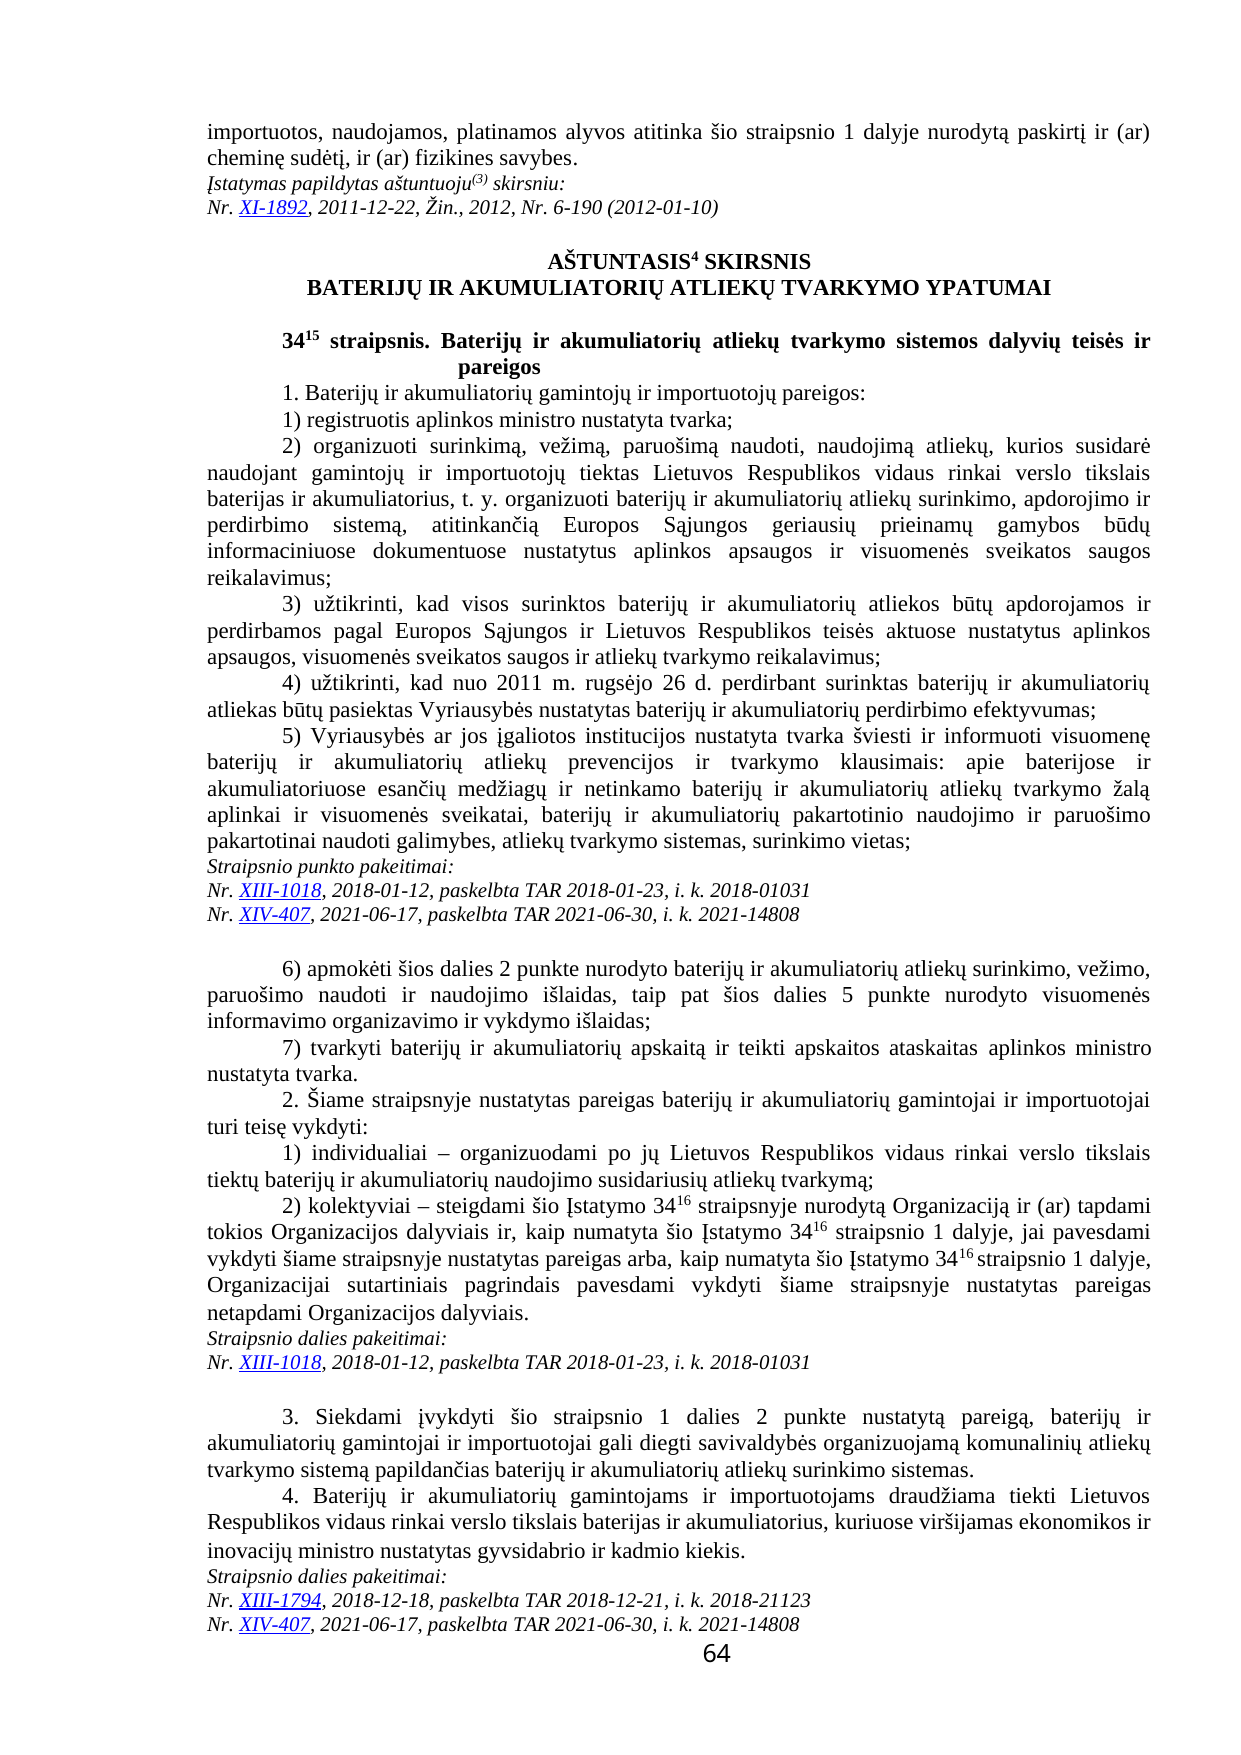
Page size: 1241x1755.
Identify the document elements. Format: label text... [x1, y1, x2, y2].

text 3. Siekdami įvykdyti šio straipsnio 1 dalies 2 punkte nustatytą pareigą, baterijų ir akumuliatorių gamintojai ir importuotojai gali diegti savivaldybės organizuojamą komunalinių atliekų tvarkymo sistemą papildančias baterijų ir akumuliatorių atliekų surinkimo sistemas. [207, 1403, 1152, 1482]
text Įstatymas papildytas aštuntuoju(3) skirsniu: [207, 171, 1152, 195]
text 3415 straipsnis. Baterijų ir akumuliatorių atliekų tvarkymo sistemos dalyvių teisės ir pareigos [282, 327, 1152, 379]
text Nr. XIII-1794, 2018-12-18, paskelbta TAR 2018-12-21, i. k. 2018-21123 [207, 1588, 1152, 1612]
text 1) registruotis aplinkos ministro nustatyta tvarka; [207, 406, 1152, 432]
text Straipsnio dalies pakeitimai: [207, 1326, 1152, 1350]
text 4) užtikrinti, kad nuo 2011 m. rugsėjo 26 d. perdirbant surinktas baterijų ir akumuliatorių atliekas būtų pasiektas Vyriausybės nustatytas baterijų ir akumuliatorių perdirbimo efektyvumas; [207, 669, 1152, 722]
text 7) tvarkyti baterijų ir akumuliatorių apskaitą ir teikti apskaitos ataskaitas aplinkos ministro nustatyta tvarka. [207, 1034, 1152, 1087]
text Nr. XIII-1018, 2018-01-12, paskelbta TAR 2018-01-23, i. k. 2018-01031 [207, 1350, 1152, 1374]
text Straipsnio punkto pakeitimai: [207, 854, 1152, 878]
text 4. Baterijų ir akumuliatorių gamintojams ir importuotojams draudžiama tiekti Lietuvos Respublikos vidaus rinkai verslo tikslais baterijas ir akumuliatorius, kuriuose viršijamas ekonomikos ir inovacijų ministro nustatytas gyvsidabrio ir kadmio kiekis. [207, 1482, 1152, 1563]
text 1) individualiai – organizuodami po jų Lietuvos Respublikos vidaus rinkai verslo tikslais tiektų baterijų ir akumuliatorių naudojimo susidariusių atliekų tvarkymą; [207, 1139, 1152, 1192]
text Nr. XIV-407, 2021-06-17, paskelbta TAR 2021-06-30, i. k. 2021-14808 [207, 1612, 1152, 1636]
text 5) Vyriausybės ar jos įgaliotos institucijos nustatyta tvarka šviesti ir informuoti visuomenę baterijų ir akumuliatorių atliekų prevencijos ir tvarkymo klausimais: apie baterijose ir akumuliatoriuose esančių medžiagų ir netinkamo baterijų ir akumuliatorių atliekų tvarkymo žalą aplinkai ir visuomenės sveikatai, baterijų ir akumuliatorių pakartotinio naudojimo ir paruošimo pakartotinai naudoti galimybes, atliekų tvarkymo sistemas, surinkimo vietas; [207, 722, 1152, 854]
text importuotos, naudojamos, platinamos alyvos atitinka šio straipsnio 1 dalyje nurodytą paskirtį ir (ar) cheminę sudėtį, ir (ar) fizikines savybes. [207, 118, 1152, 171]
text Nr. XIII-1018, 2018-01-12, paskelbta TAR 2018-01-23, i. k. 2018-01031 [207, 878, 1152, 902]
text Straipsnio dalies pakeitimai: [207, 1563, 1152, 1588]
text BATERIJŲ IR AKUMULIATORIŲ ATLIEKŲ TVARKYMO YPATUMAI [207, 274, 1152, 300]
text 1. Baterijų ir akumuliatorių gamintojų ir importuotojų pareigos: [207, 379, 1152, 406]
text 6) apmokėti šios dalies 2 punkte nurodyto baterijų ir akumuliatorių atliekų surinkimo, vežimo, paruošimo naudoti ir naudojimo išlaidas, taip pat šios dalies 5 punkte nurodyto visuomenės informavimo organizavimo ir vykdymo išlaidas; [207, 955, 1152, 1034]
text 2. Šiame straipsnyje nustatytas pareigas baterijų ir akumuliatorių gamintojai ir importuotojai turi teisę vykdyti: [207, 1087, 1152, 1139]
text AŠTUNTASIS4 SKIRSNIS [207, 248, 1152, 274]
text 3) užtikrinti, kad visos surinktos baterijų ir akumuliatorių atliekos būtų apdorojamos ir perdirbamos pagal Europos Sąjungos ir Lietuvos Respublikos teisės aktuose nustatytus aplinkos apsaugos, visuomenės sveikatos saugos ir atliekų tvarkymo reikalavimus; [207, 590, 1152, 669]
text 2) organizuoti surinkimą, vežimą, paruošimą naudoti, naudojimą atliekų, kurios susidarė naudojant gamintojų ir importuotojų tiektas Lietuvos Respublikos vidaus rinkai verslo tikslais baterijas ir akumuliatorius, t. y. organizuoti baterijų ir akumuliatorių atliekų surinkimo, apdorojimo ir perdirbimo sistemą, atitinkančią Europos Sąjungos geriausių prieinamų gamybos būdų informaciniuose dokumentuose nustatytus aplinkos apsaugos ir visuomenės sveikatos saugos reikalavimus; [207, 432, 1152, 590]
text Nr. XI-1892, 2011-12-22, Žin., 2012, Nr. 6-190 (2012-01-10) [207, 195, 1152, 219]
text Nr. XIV-407, 2021-06-17, paskelbta TAR 2021-06-30, i. k. 2021-14808 [207, 902, 1152, 926]
text 2) kolektyviai – steigdami šio Įstatymo 3416 straipsnyje nurodytą Organizaciją ir (ar) tapdami tokios Organizacijos dalyviais ir, kaip numatyta šio Įstatymo 3416 straipsnio 1 dalyje, jai pavesdami vykdyti šiame straipsnyje nustatytas pareigas arba, kaip numatyta šio Įstatymo 3416 straipsnio 1 dalyje, Organizacijai sutartiniais pagrindais pavesdami vykdyti šiame straipsnyje nustatytas pareigas netapdami Organizacijos dalyviais. [207, 1192, 1152, 1326]
